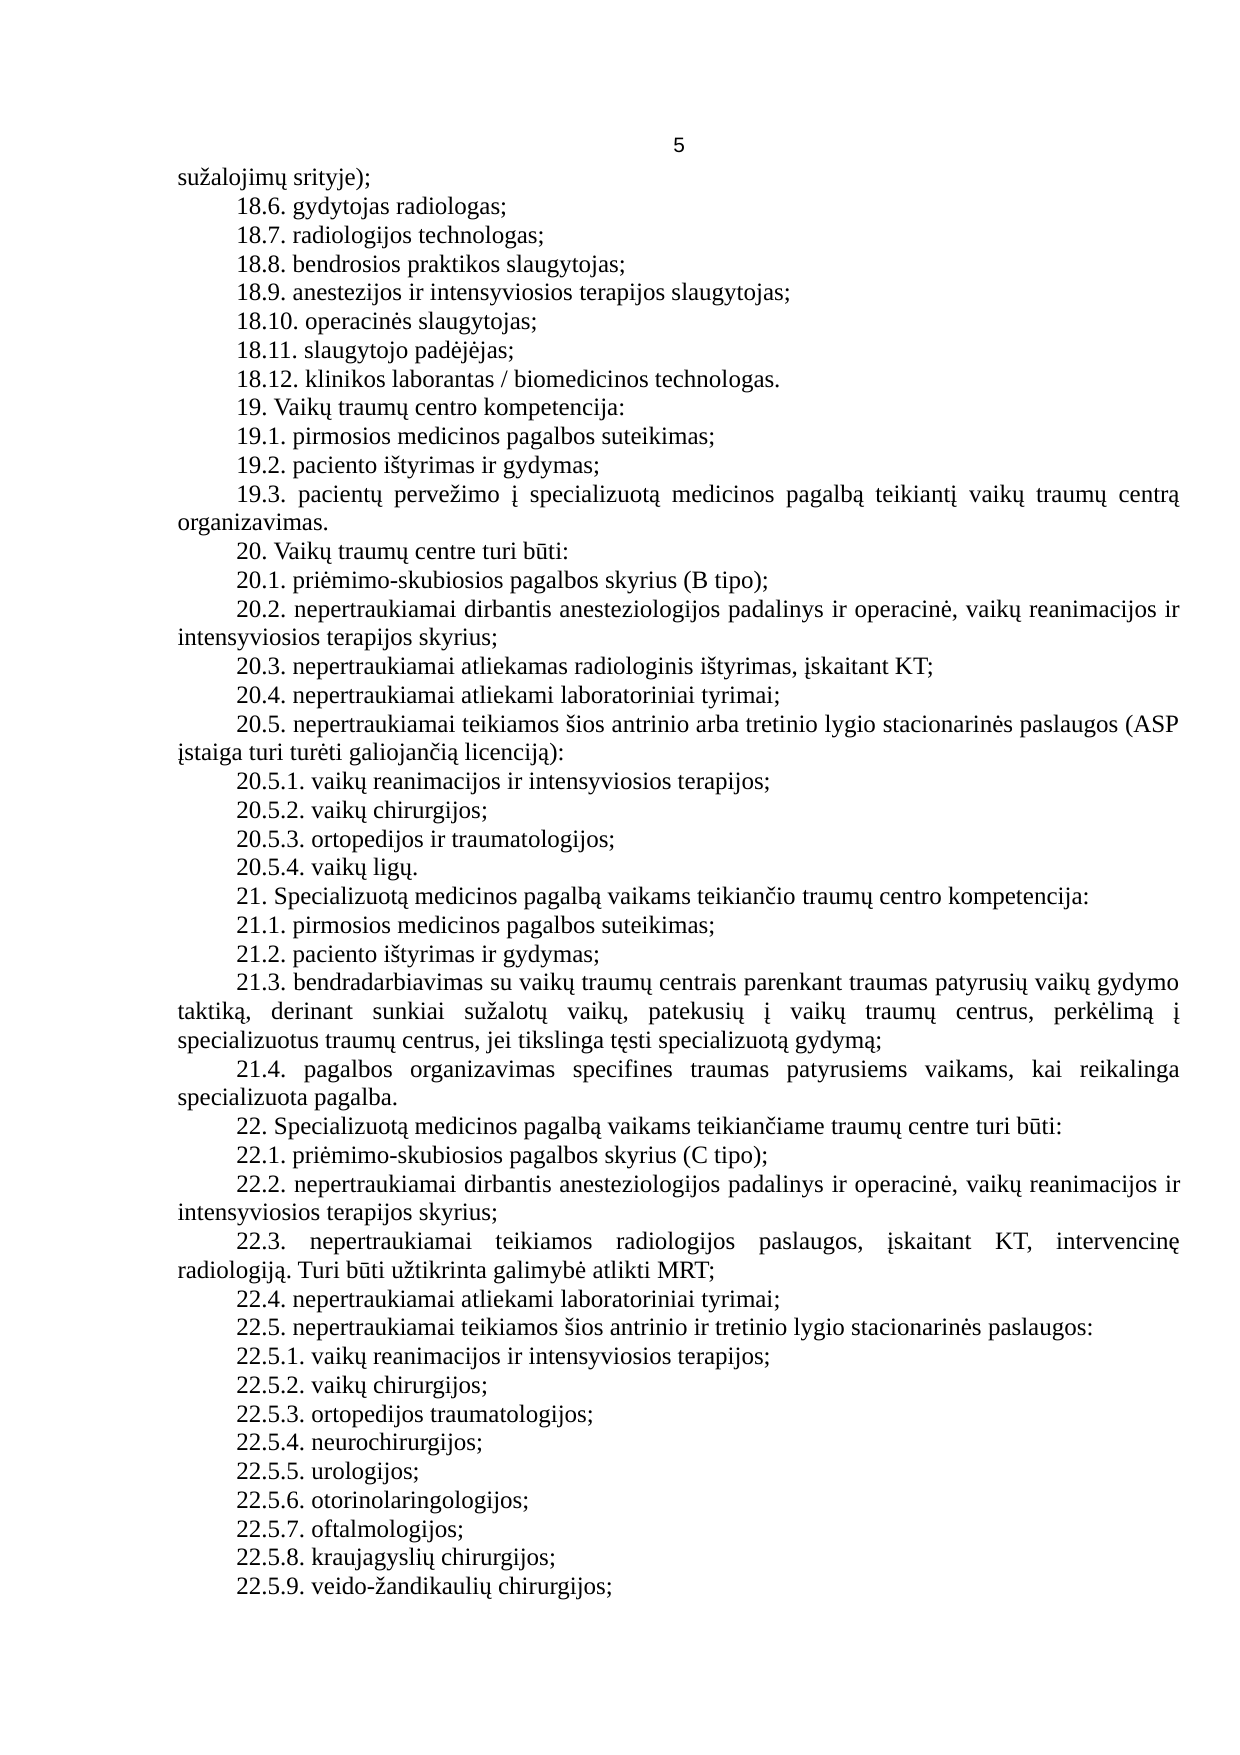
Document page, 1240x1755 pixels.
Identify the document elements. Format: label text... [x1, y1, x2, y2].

text 19.3. pacientų pervežimo į specializuotą medicinos pagalbą teikiantį vaikų traumų centrą organizavimas. [177, 479, 1181, 536]
text 22. Specializuotą medicinos pagalbą vaikams teikiančiame traumų centre turi būti: [177, 1111, 1181, 1140]
text 18.11. slaugytojo padėjėjas; [177, 335, 1181, 364]
text 22.4. nepertraukiamai atliekami laboratoriniai tyrimai; [177, 1284, 1181, 1312]
text 20.5.1. vaikų reanimacijos ir intensyviosios terapijos; [177, 766, 1181, 795]
text 19.1. pirmosios medicinos pagalbos suteikimas; [177, 421, 1181, 450]
text 19. Vaikų traumų centro kompetencija: [177, 392, 1181, 421]
text 22.1. priėmimo-skubiosios pagalbos skyrius (C tipo); [177, 1140, 1181, 1169]
text 21.1. pirmosios medicinos pagalbos suteikimas; [177, 910, 1181, 939]
text 22.5.5. urologijos; [177, 1456, 1181, 1485]
text 18.12. klinikos laborantas / biomedicinos technologas. [177, 364, 1181, 392]
text 20.2. nepertraukiamai dirbantis anesteziologijos padalinys ir operacinė, vaikų reanimacijos ir intensyviosios terapijos skyrius; [177, 594, 1181, 651]
text 22.5.4. neurochirurgijos; [177, 1427, 1181, 1456]
text 21.4. pagalbos organizavimas specifines traumas patyrusiems vaikams, kai reikalinga specializuota pagalba. [177, 1054, 1181, 1111]
text 21. Specializuotą medicinos pagalbą vaikams teikiančio traumų centro kompetencija: [177, 881, 1181, 910]
text 20.3. nepertraukiamai atliekamas radiologinis ištyrimas, įskaitant KT; [177, 651, 1181, 680]
text 22.5.6. otorinolaringologijos; [177, 1485, 1181, 1514]
text 21.3. bendradarbiavimas su vaikų traumų centrais parenkant traumas patyrusių vaikų gydymo taktiką, derinant sunkiai sužalotų vaikų, patekusių į vaikų traumų centrus, perkėlimą į specializuotus traumų centrus, jei tikslinga tęsti specializuotą gydymą; [177, 967, 1181, 1054]
text 18.9. anestezijos ir intensyviosios terapijos slaugytojas; [177, 277, 1181, 306]
text 20.5.3. ortopedijos ir traumatologijos; [177, 824, 1181, 852]
text 18.6. gydytojas radiologas; [177, 191, 1181, 220]
text 21.2. paciento ištyrimas ir gydymas; [177, 939, 1181, 967]
text 22.5.7. oftalmologijos; [177, 1514, 1181, 1542]
text 22.5.9. veido-žandikaulių chirurgijos; [177, 1571, 1181, 1600]
text 20. Vaikų traumų centre turi būti: [177, 536, 1181, 565]
text 22.5.8. kraujagyslių chirurgijos; [177, 1542, 1181, 1571]
text 22.5. nepertraukiamai teikiamos šios antrinio ir tretinio lygio stacionarinės paslaugos: [177, 1312, 1181, 1341]
text 19.2. paciento ištyrimas ir gydymas; [177, 450, 1181, 479]
text 20.5.4. vaikų ligų. [177, 852, 1181, 881]
text 20.5.2. vaikų chirurgijos; [177, 795, 1181, 824]
text 20.5. nepertraukiamai teikiamos šios antrinio arba tretinio lygio stacionarinės paslaugos (ASP įstaiga turi turėti galiojančią licenciją): [177, 709, 1181, 766]
text 22.2. nepertraukiamai dirbantis anesteziologijos padalinys ir operacinė, vaikų reanimacijos ir intensyviosios terapijos skyrius; [177, 1169, 1181, 1226]
text 18.8. bendrosios praktikos slaugytojas; [177, 249, 1181, 277]
text 22.5.1. vaikų reanimacijos ir intensyviosios terapijos; [177, 1341, 1181, 1370]
text 22.5.2. vaikų chirurgijos; [177, 1370, 1181, 1399]
text 18.10. operacinės slaugytojas; [177, 306, 1181, 335]
text 20.1. priėmimo-skubiosios pagalbos skyrius (B tipo); [177, 565, 1181, 594]
text 22.5.3. ortopedijos traumatologijos; [177, 1399, 1181, 1427]
text 22.3. nepertraukiamai teikiamos radiologijos paslaugos, įskaitant KT, intervencinę radiologiją. Turi būti užtikrinta galimybė atlikti MRT; [177, 1226, 1181, 1284]
text 18.7. radiologijos technologas; [177, 220, 1181, 249]
text sužalojimų srityje); [177, 162, 1181, 191]
text 20.4. nepertraukiamai atliekami laboratoriniai tyrimai; [177, 680, 1181, 709]
